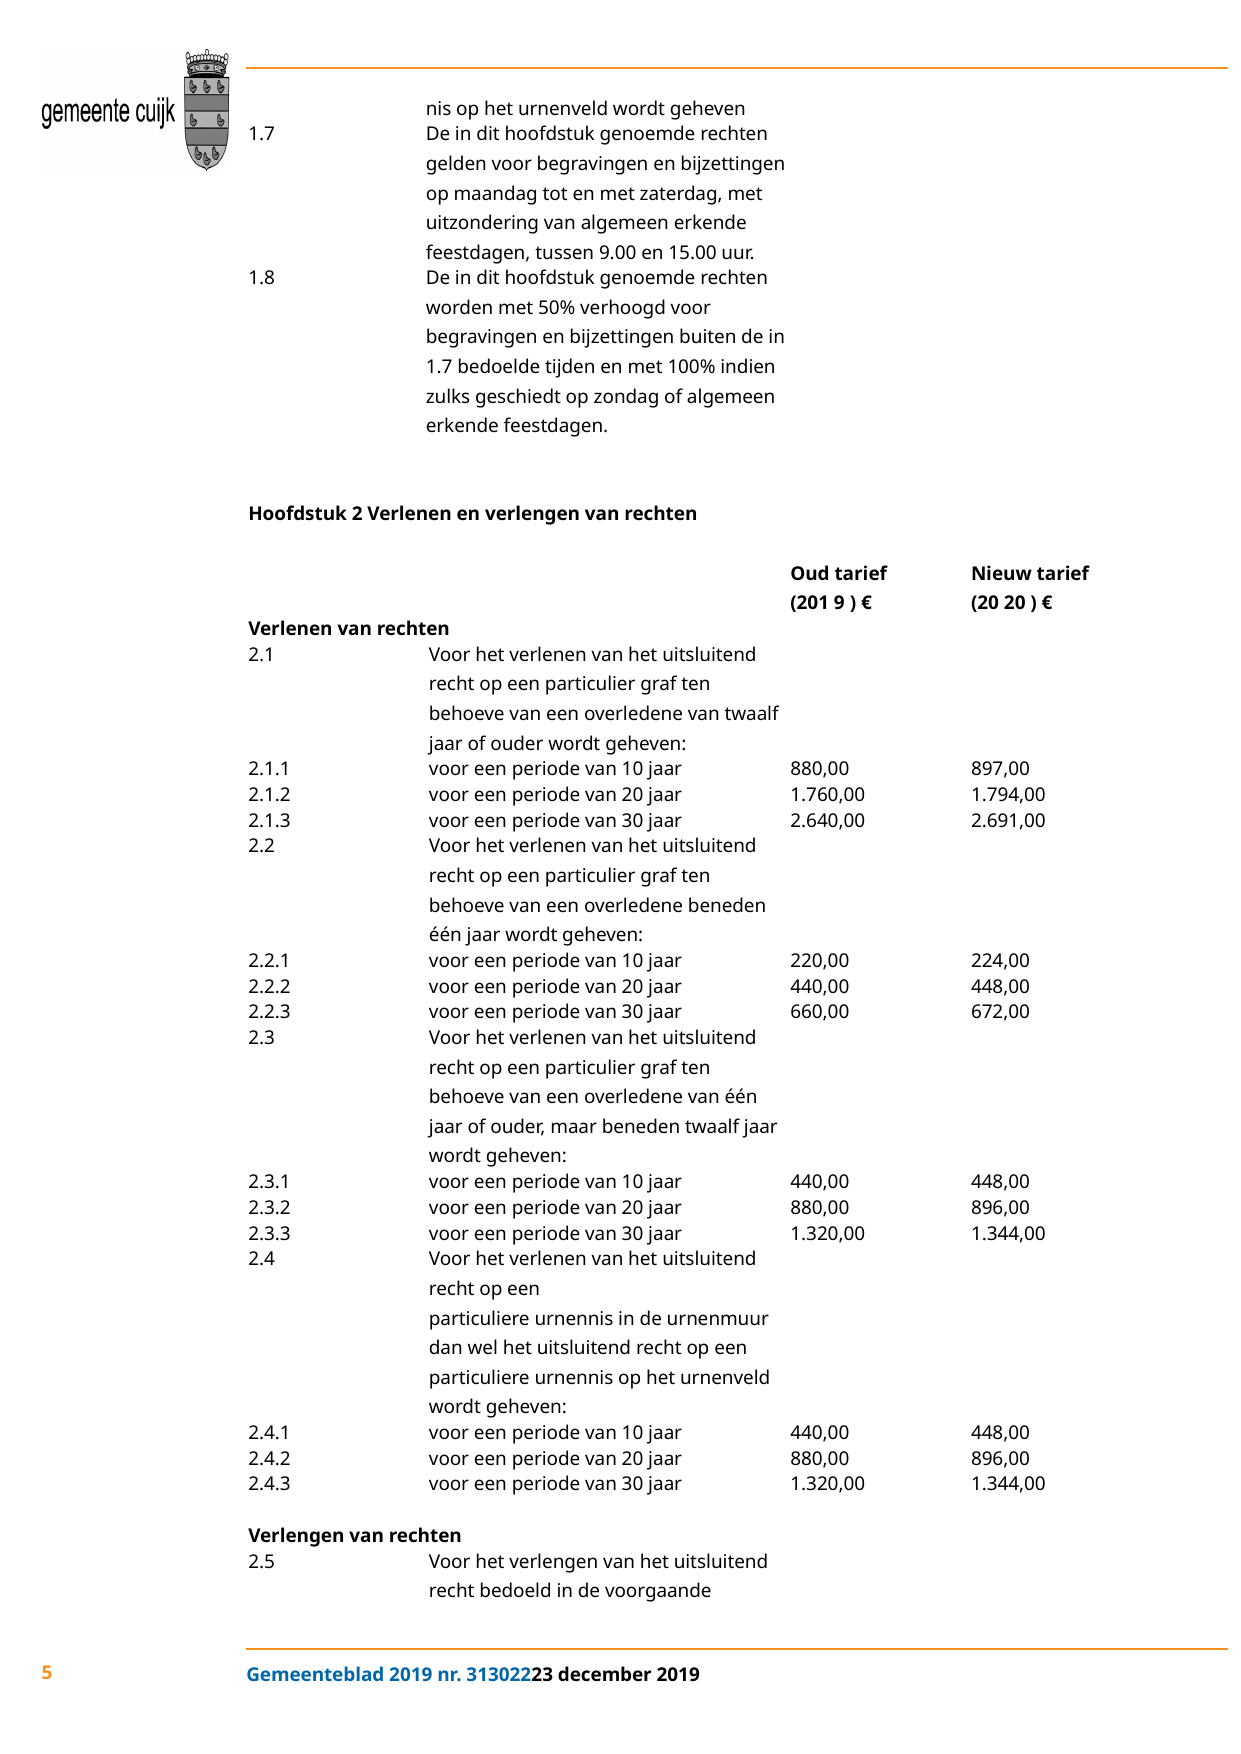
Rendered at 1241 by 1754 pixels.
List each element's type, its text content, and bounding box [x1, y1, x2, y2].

table_header [248, 530, 429, 615]
table_cell 2.1.2 [248, 781, 429, 807]
table_cell [971, 1496, 1152, 1522]
table_cell 2.4 [248, 1246, 429, 1419]
table_cell Voor het verlengen van het uitsluitend recht bedoeld in de voorgaande [429, 1548, 790, 1603]
table_cell 2.3.3 [248, 1220, 429, 1246]
picture [41, 47, 231, 172]
table_cell voor een periode van 30 jaar [429, 1220, 790, 1246]
table_cell De in dit hoofdstuk genoemde rechten worden met 50% verhoogd voor begravingen en bijzettingen buiten de in 1.7 bedoelde tijden en met 100% indien zulks geschiedt op zondag of algemeen erkende feestdagen. [426, 265, 796, 438]
table_cell [248, 95, 426, 121]
table_cell 2.4.2 [248, 1445, 429, 1471]
table_cell voor een periode van 30 jaar [429, 807, 790, 833]
table_cell Verlenen van rechten [248, 615, 1152, 641]
table_cell 2.3.2 [248, 1194, 429, 1220]
table_cell 2.4.3 [248, 1471, 429, 1496]
table_cell 224,00 [971, 947, 1152, 973]
table_cell 2.5 [248, 1548, 429, 1603]
table_cell 1.320,00 [790, 1220, 971, 1246]
table_cell 1.760,00 [790, 781, 971, 807]
table_cell [971, 833, 1152, 947]
table_cell 2.2.3 [248, 999, 429, 1024]
table_cell Voor het verlenen van het uitsluitend recht op een particulier graf ten behoeve van een overledene van één jaar of ouder, maar beneden twaalf jaar wordt geheven: [429, 1024, 790, 1168]
table_cell [790, 1246, 971, 1419]
table_cell [971, 641, 1152, 755]
table_cell 2.1.1 [248, 755, 429, 781]
table_cell [248, 1496, 429, 1522]
table_cell 2.640,00 [790, 807, 971, 833]
table_cell 896,00 [971, 1194, 1152, 1220]
table_cell 672,00 [971, 999, 1152, 1024]
table_cell [971, 1246, 1152, 1419]
table_cell 2.3.1 [248, 1168, 429, 1194]
table_cell 896,00 [971, 1445, 1152, 1471]
table_cell [796, 95, 974, 121]
table_cell 897,00 [971, 755, 1152, 781]
table_cell De in dit hoofdstuk genoemde rechten gelden voor begravingen en bijzettingen op maandag tot en met zaterdag, met uitzondering van algemeen erkende feestdagen, tussen 9.00 en 15.00 uur. [426, 121, 796, 264]
text Hoofdstuk 2 Verlenen en verlengen van rechten [248, 501, 1152, 526]
table_cell 440,00 [790, 973, 971, 998]
table_cell 220,00 [790, 947, 971, 973]
table_cell 1.344,00 [971, 1220, 1152, 1246]
table_cell voor een periode van 30 jaar [429, 999, 790, 1024]
table_cell 1.320,00 [790, 1471, 971, 1496]
table_header Oud tarief (201 9 ) € [790, 530, 971, 615]
table_cell [790, 833, 971, 947]
table_cell 2.4.1 [248, 1419, 429, 1445]
table_cell 880,00 [790, 755, 971, 781]
table_cell 2.1 [248, 641, 429, 755]
table_cell 880,00 [790, 1194, 971, 1220]
table_cell 880,00 [790, 1445, 971, 1471]
table_cell 1.794,00 [971, 781, 1152, 807]
table_cell nis op het urnenveld wordt geheven [426, 95, 796, 121]
table_cell [790, 1548, 971, 1603]
table_cell voor een periode van 20 jaar [429, 973, 790, 998]
table_cell Voor het verlenen van het uitsluitend recht op een particuliere urnennis in de urnenmuur dan wel het uitsluitend recht op een particuliere urnennis op het urnenveld wordt geheven: [429, 1246, 790, 1419]
table_cell Verlengen van rechten [248, 1522, 1152, 1548]
table_cell 1.344,00 [971, 1471, 1152, 1496]
table_cell [790, 1024, 971, 1168]
table_cell Voor het verlenen van het uitsluitend recht op een particulier graf ten behoeve van een overledene beneden één jaar wordt geheven: [429, 833, 790, 947]
table_cell [971, 1024, 1152, 1168]
table_cell 448,00 [971, 1168, 1152, 1194]
table_cell voor een periode van 20 jaar [429, 781, 790, 807]
table_cell voor een periode van 10 jaar [429, 1419, 790, 1445]
table_cell [796, 121, 974, 264]
table_cell [790, 641, 971, 755]
table_header Nieuw tarief (20 20 ) € [971, 530, 1152, 615]
table_cell voor een periode van 10 jaar [429, 947, 790, 973]
table_cell [429, 1496, 790, 1522]
table_cell [974, 95, 1152, 121]
table_cell 1.7 [248, 121, 426, 264]
table_cell voor een periode van 10 jaar [429, 755, 790, 781]
table_cell [974, 121, 1152, 264]
table_cell voor een periode van 10 jaar [429, 1168, 790, 1194]
table_cell 440,00 [790, 1419, 971, 1445]
table_header [429, 530, 790, 615]
table_cell 448,00 [971, 1419, 1152, 1445]
table_cell voor een periode van 20 jaar [429, 1194, 790, 1220]
table_cell [974, 265, 1152, 438]
table_cell 2.691,00 [971, 807, 1152, 833]
table_cell 2.2.1 [248, 947, 429, 973]
table_cell [790, 1496, 971, 1522]
table_cell 440,00 [790, 1168, 971, 1194]
table_cell [796, 265, 974, 438]
table_cell 2.2.2 [248, 973, 429, 998]
table_cell voor een periode van 30 jaar [429, 1471, 790, 1496]
table_cell 2.1.3 [248, 807, 429, 833]
table_cell 448,00 [971, 973, 1152, 998]
table_cell voor een periode van 20 jaar [429, 1445, 790, 1471]
table_cell 1.8 [248, 265, 426, 438]
table_cell 2.2 [248, 833, 429, 947]
table_cell [971, 1548, 1152, 1603]
table_cell Voor het verlenen van het uitsluitend recht op een particulier graf ten behoeve van een overledene van twaalf jaar of ouder wordt geheven: [429, 641, 790, 755]
table_cell 2.3 [248, 1024, 429, 1168]
table_cell 660,00 [790, 999, 971, 1024]
